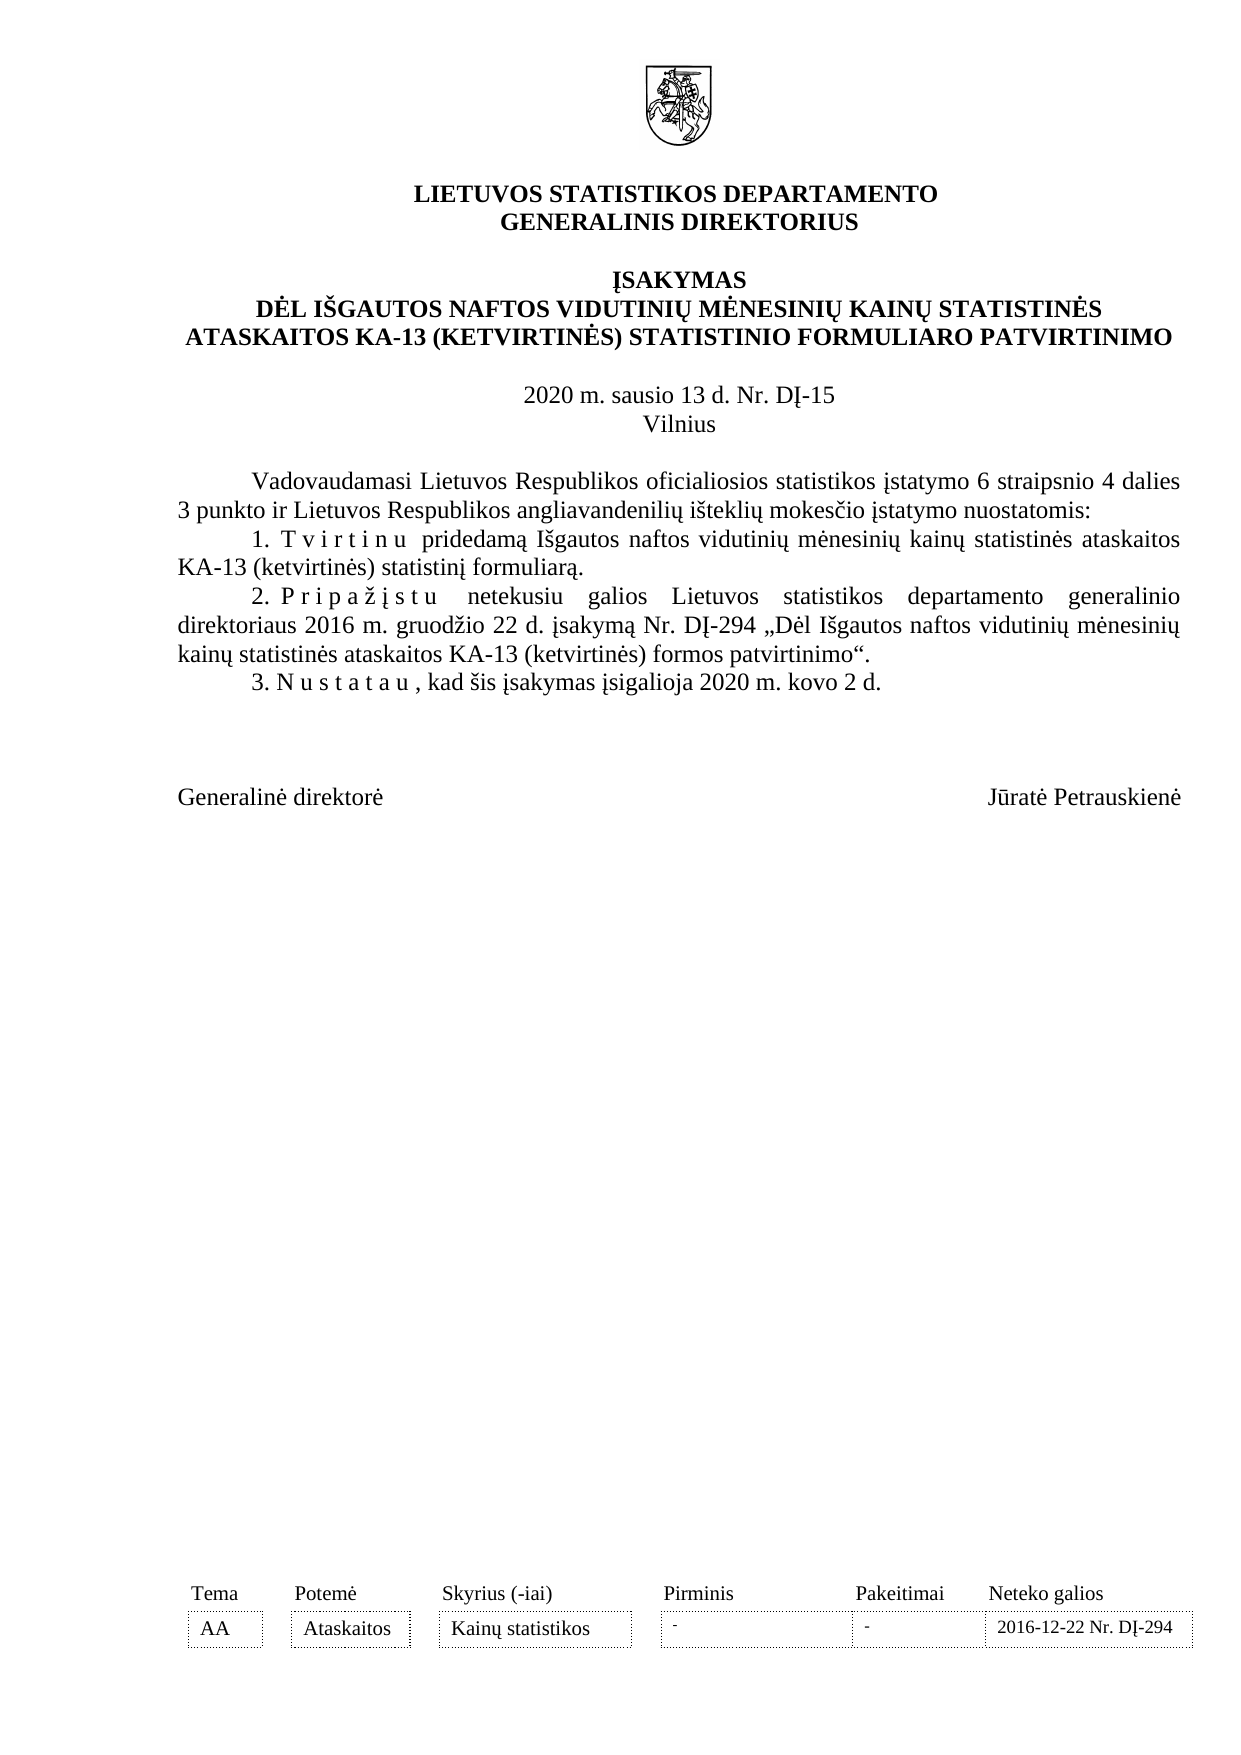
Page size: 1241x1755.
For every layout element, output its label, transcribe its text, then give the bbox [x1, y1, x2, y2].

text 1. Tvirtinu pridedamą Išgautos naftos vidutinių mėnesinių kainų statistinės ataskaitos KA-13 (ketvirtinės) statistinį formuliarą. [177, 524, 1181, 581]
text LIETUVOS STATISTIKOS DEPARTAMENTO [177, 179, 1181, 207]
text GENERALINIS DIREKTORIUS [177, 207, 1181, 236]
text ĮSAKYMAS [177, 265, 1181, 294]
text Vadovaudamasi Lietuvos Respublikos oficialiosios statistikos įstatymo 6 straipsnio 4 dalies 3 punkto ir Lietuvos Respublikos angliavandenilių išteklių mokesčio įstatymo nuostatomis: [177, 466, 1181, 524]
text 2020 m. sausio 13 d. Nr. DĮ-15 [177, 380, 1181, 409]
text Generalinė direktorė Jūratė Petrauskienė [177, 782, 1181, 811]
text 2. Pripažįstu netekusiu galios Lietuvos statistikos departamento generalinio direktoriaus 2016 m. gruodžio 22 d. įsakymą Nr. DĮ-294 „Dėl Išgautos naftos vidutinių mėnesinių kainų statistinės ataskaitos KA-13 (ketvirtinės) formos patvirtinimo“. [177, 581, 1181, 667]
text Vilnius [177, 409, 1181, 437]
text DĖL IŠGAUTOS NAFTOS VIDUTINIŲ MĖNESINIŲ KAINŲ STATISTINĖS ATASKAITOS KA-13 (KETVIRTINĖS) STATISTINIO FORMULIARO PATVIRTINIMO [177, 294, 1181, 351]
text 3. Nustatau, kad šis įsakymas įsigalioja 2020 m. kovo 2 d. [177, 667, 1181, 696]
